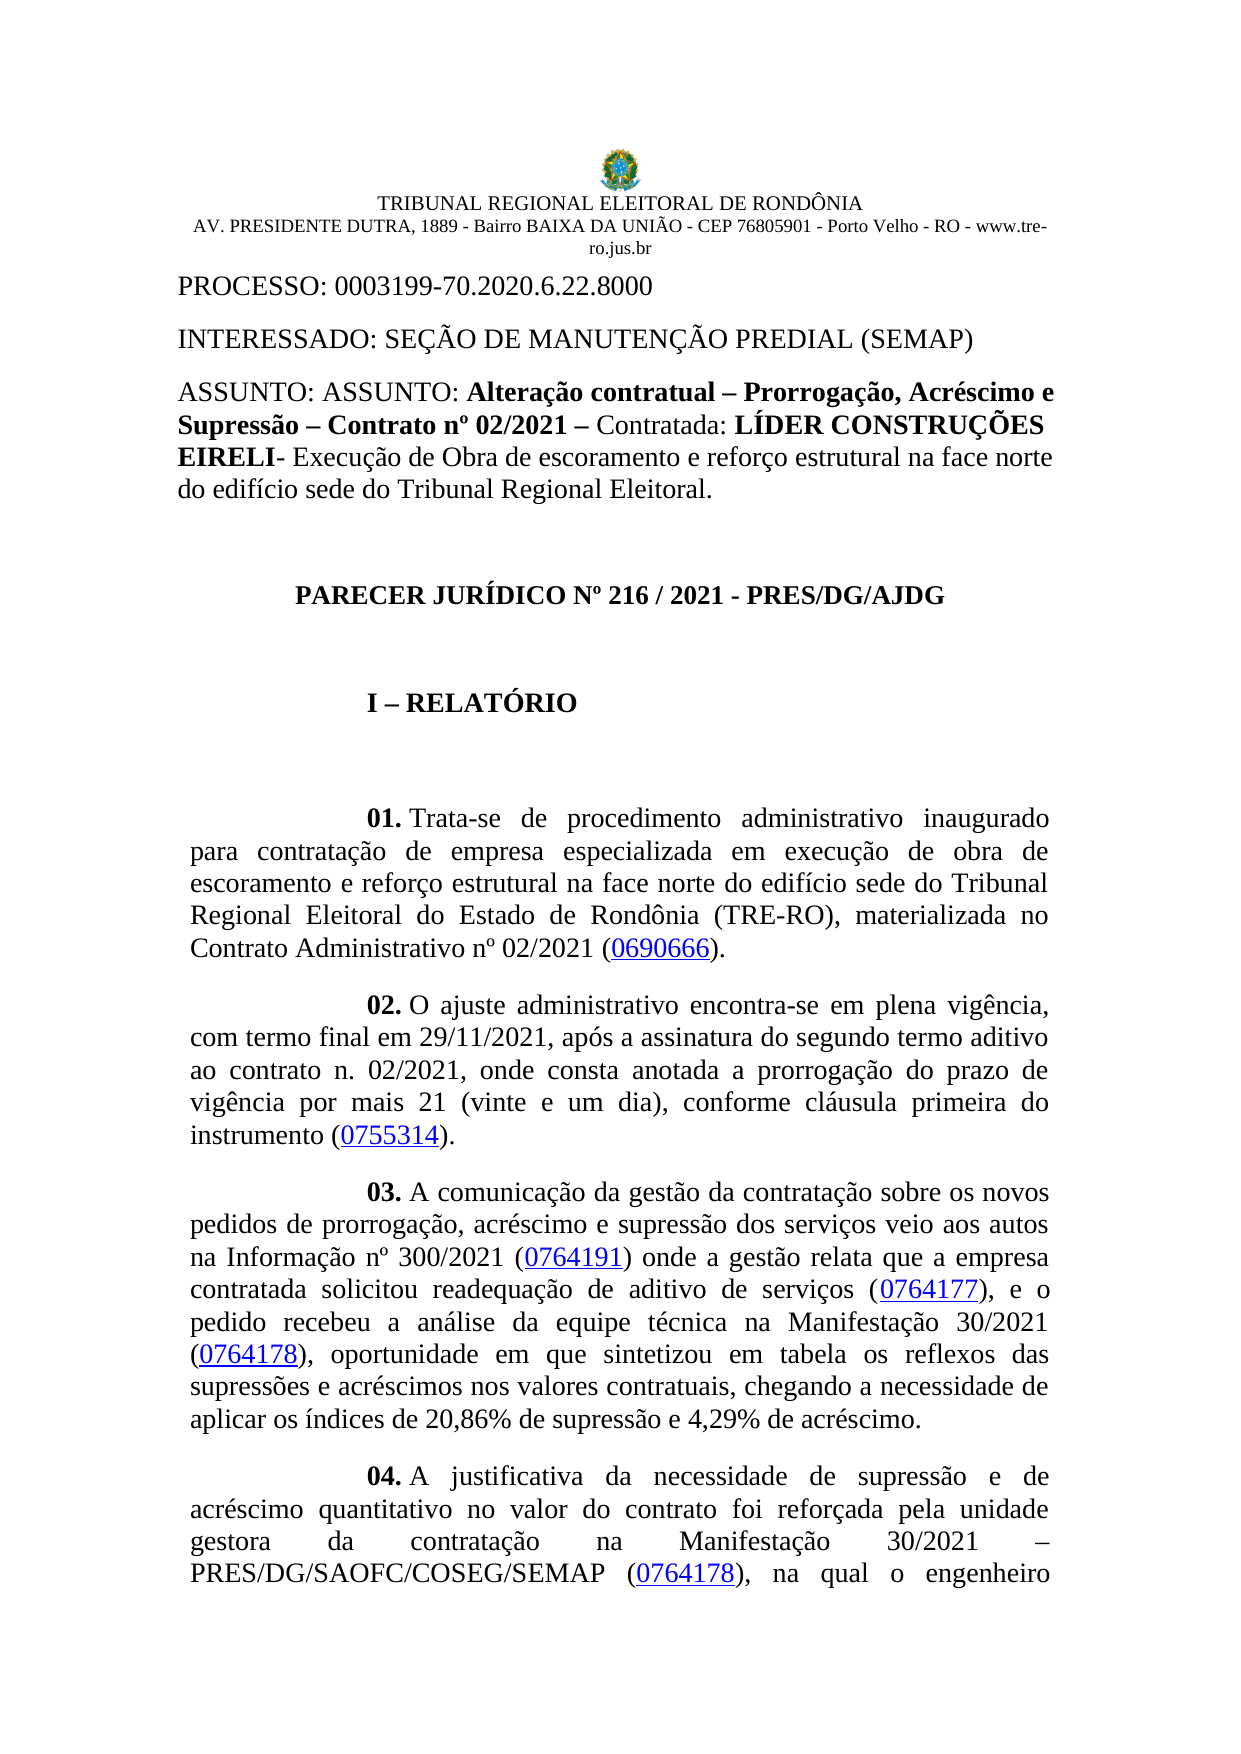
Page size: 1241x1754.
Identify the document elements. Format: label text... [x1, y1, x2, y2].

text I – RELATÓRIO [190, 686, 1051, 719]
text ASSUNTO: ASSUNTO: Alteração contratual – Prorrogação, Acréscimo e Supressão – Contrato nº 02/2021 – Contratada: LÍDER CONSTRUÇÕES EIRELI- Execução de Obra de escoramento e reforço estrutural na face norte do edifício sede do Tribunal Regional Eleitoral. [177, 375, 1063, 505]
text AV. PRESIDENTE DUTRA, 1889 - Bairro BAIXA DA UNIÃO - CEP 76805901 - Porto Velho - RO - www.tre-ro.jus.br [177, 215, 1063, 258]
text PROCESSO: 0003199-70.2020.6.22.8000 [177, 269, 1063, 301]
text 01. Trata-se de procedimento administrativo inaugurado para contratação de empresa especializada em execução de obra de escoramento e reforço estrutural na face norte do edifício sede do Tribunal Regional Eleitoral do Estado de Rondônia (TRE-RO), materializada no Contrato Administrativo nº 02/2021 (0690666). [190, 801, 1051, 963]
text INTERESSADO: SEÇÃO DE MANUTENÇÃO PREDIAL (SEMAP) [177, 322, 1063, 354]
text 03. A comunicação da gestão da contratação sobre os novos pedidos de prorrogação, acréscimo e supressão dos serviços veio aos autos na Informação nº 300/2021 (0764191) onde a gestão relata que a empresa contratada solicitou readequação de aditivo de serviços (0764177), e o pedido recebeu a análise da equipe técnica na Manifestação 30/2021 (0764178), oportunidade em que sintetizou em tabela os reflexos das supressões e acréscimos nos valores contratuais, chegando a necessidade de aplicar os índices de 20,86% de supressão e 4,29% de acréscimo. [190, 1175, 1051, 1434]
text Parecer Jurídico Nº 216 / 2021 - PRES/DG/AJDG [177, 579, 1063, 610]
text 02. O ajuste administrativo encontra-se em plena vigência, com termo final em 29/11/2021, após a assinatura do segundo termo aditivo ao contrato n. 02/2021, onde consta anotada a prorrogação do prazo de vigência por mais 21 (vinte e um dia), conforme cláusula primeira do instrumento (0755314). [190, 988, 1051, 1150]
text 04. A justificativa da necessidade de supressão e de acréscimo quantitativo no valor do contrato foi reforçada pela unidade gestora da contratação na Manifestação 30/2021 – PRES/DG/SAOFC/COSEG/SEMAP (0764178), na qual o engenheiro [190, 1459, 1051, 1589]
text TRIBUNAL REGIONAL ELEITORAL DE RONDÔNIA [177, 191, 1063, 215]
